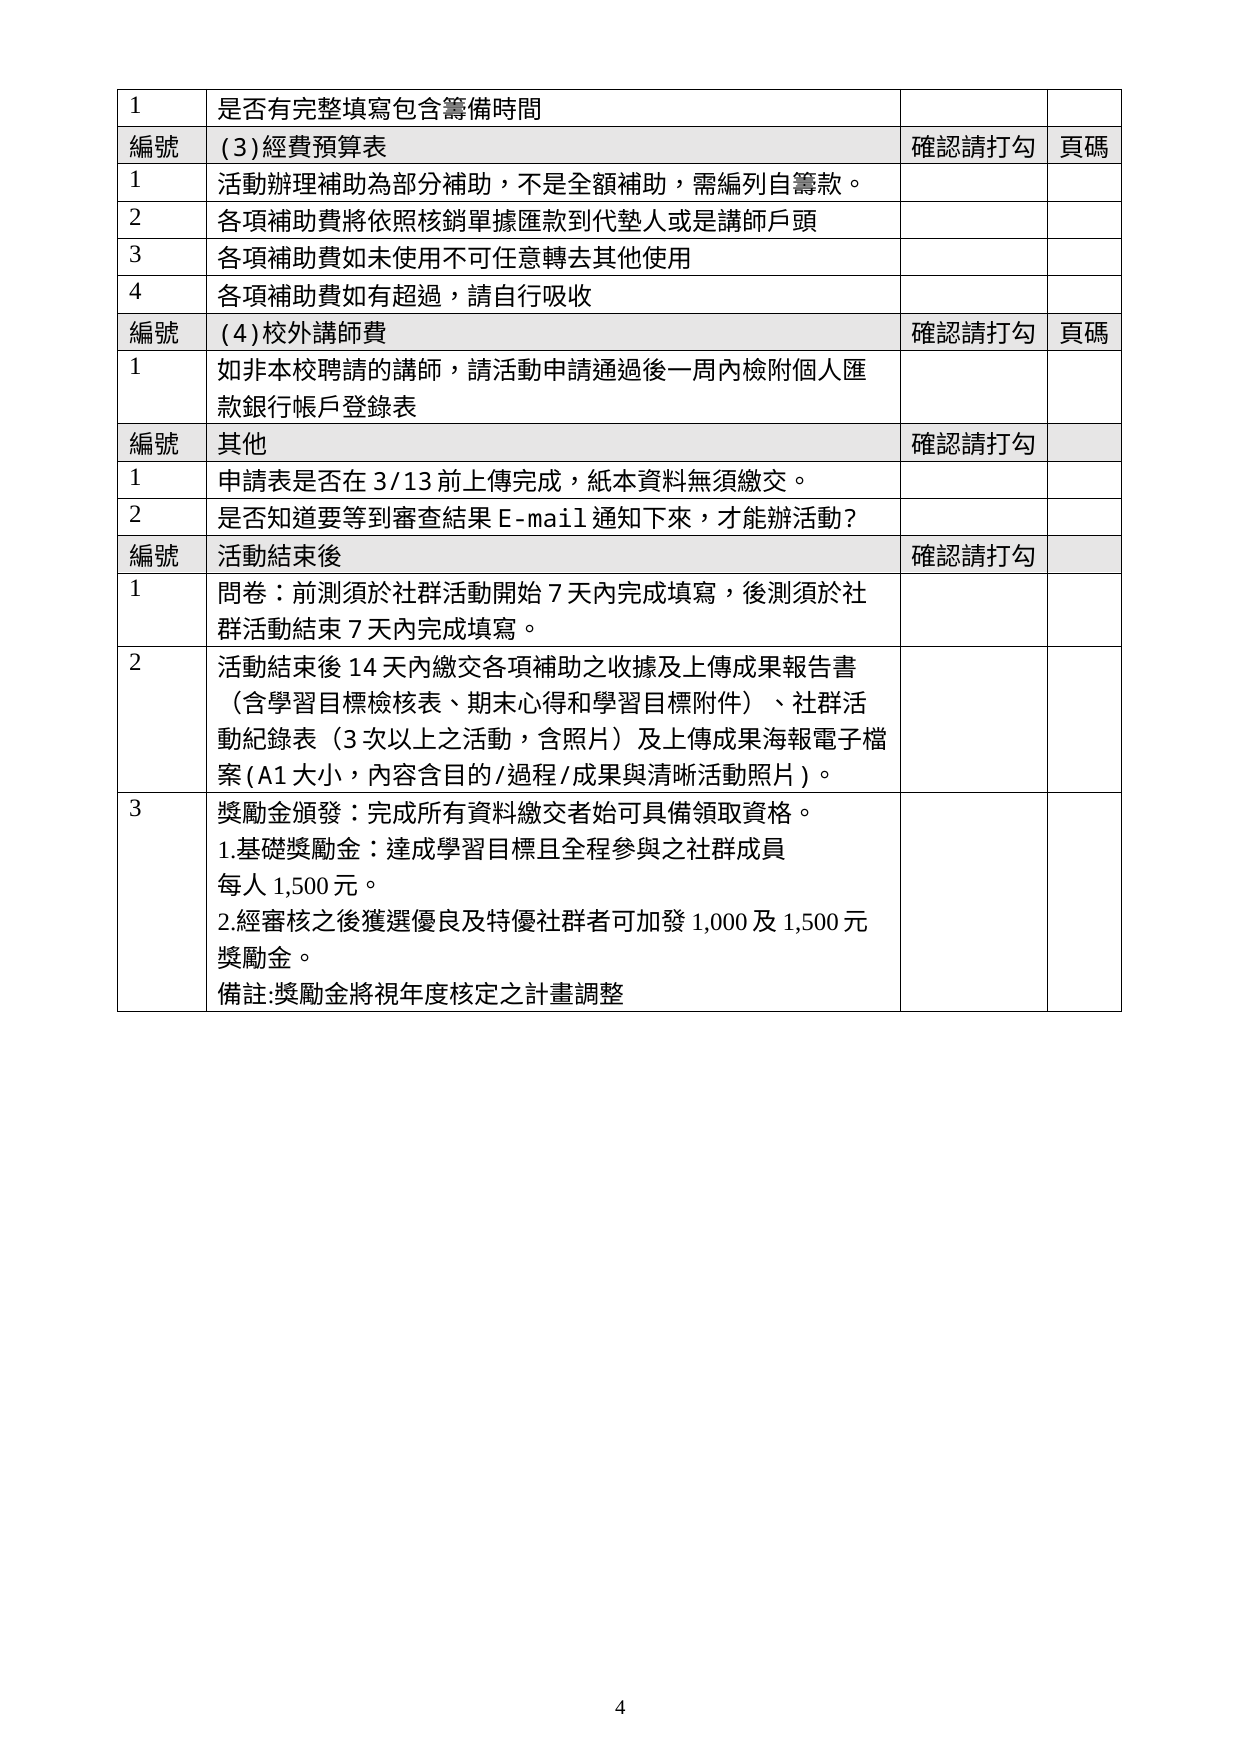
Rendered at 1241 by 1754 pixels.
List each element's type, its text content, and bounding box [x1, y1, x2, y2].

table_cell 問卷：前測須於社群活動開始7天內完成填寫，後測須於社群活動結束7天內完成填寫。 [207, 574, 900, 646]
table_cell 活動結束後14天內繳交各項補助之收據及上傳成果報告書（含學習目標檢核表、期末心得和學習目標附件）、社群活動紀錄表（3次以上之活動，含照片）及上傳成果海報電子檔案(A1大小，內容含目的/過程/成果與清晰活動照片)。 [207, 647, 900, 792]
table_cell 頁碼 [1048, 127, 1121, 163]
table_cell [1048, 462, 1121, 498]
table_cell [901, 351, 1047, 423]
table_cell [1048, 574, 1121, 646]
table_cell [1048, 90, 1121, 126]
table_cell [901, 239, 1047, 275]
table_cell 編號 [118, 424, 206, 461]
table_cell 1 [118, 574, 206, 646]
table_cell 1 [118, 164, 206, 201]
table_cell 3 [118, 239, 206, 275]
table_cell [901, 164, 1047, 201]
table_cell [1048, 351, 1121, 423]
table_cell [901, 202, 1047, 238]
table_cell [1048, 276, 1121, 312]
table_cell [1048, 793, 1121, 1011]
table_cell [1048, 239, 1121, 275]
table_cell 是否有完整填寫包含籌備時間 [207, 90, 900, 126]
table_cell 4 [118, 276, 206, 312]
table_cell [1048, 647, 1121, 792]
table_cell 各項補助費如有超過，請自行吸收 [207, 276, 900, 312]
table_cell 各項補助費將依照核銷單據匯款到代墊人或是講師戶頭 [207, 202, 900, 238]
table_cell [901, 90, 1047, 126]
table_cell 活動結束後 [207, 536, 900, 572]
table_cell 其他 [207, 424, 900, 461]
table_cell [901, 462, 1047, 498]
table_cell [901, 276, 1047, 312]
table_cell 1 [118, 90, 206, 126]
table_cell 2 [118, 202, 206, 238]
table_cell 2 [118, 647, 206, 792]
table_cell 1 [118, 462, 206, 498]
table_cell (4)校外講師費 [207, 314, 900, 350]
table_cell 編號 [118, 314, 206, 350]
table_cell 確認請打勾 [901, 314, 1047, 350]
table_cell 頁碼 [1048, 314, 1121, 350]
table_cell 確認請打勾 [901, 424, 1047, 461]
table_cell [901, 793, 1047, 1011]
table_cell 各項補助費如未使用不可任意轉去其他使用 [207, 239, 900, 275]
table_cell 編號 [118, 127, 206, 163]
table_cell 申請表是否在3/13前上傳完成，紙本資料無須繳交。 [207, 462, 900, 498]
table_cell [901, 574, 1047, 646]
table_cell 編號 [118, 536, 206, 572]
table_cell 確認請打勾 [901, 536, 1047, 572]
table_cell 2 [118, 499, 206, 535]
table_cell [901, 647, 1047, 792]
table_cell [1048, 202, 1121, 238]
table_cell 確認請打勾 [901, 127, 1047, 163]
table_cell 3 [118, 793, 206, 1011]
table_cell [1048, 164, 1121, 201]
table_cell 如非本校聘請的講師，請活動申請通過後一周內檢附個人匯款銀行帳戶登錄表 [207, 351, 900, 423]
table_cell 活動辦理補助為部分補助，不是全額補助，需編列自籌款。 [207, 164, 900, 201]
table_cell [1048, 499, 1121, 535]
table_cell 是否知道要等到審查結果E-mail通知下來，才能辦活動? [207, 499, 900, 535]
table_cell [1048, 424, 1121, 461]
table_cell 1 [118, 351, 206, 423]
table_cell (3)經費預算表 [207, 127, 900, 163]
table_cell 獎勵金頒發：完成所有資料繳交者始可具備領取資格。 1.基礎獎勵金：達成學習目標且全程參與之社群成員 每人1,500元。 2.經審核之後獲選優良及特優社群者可加發1,000及1,500元獎勵金。 備註:獎勵金將視年度核定之計畫調整 [207, 793, 900, 1011]
table_cell [1048, 536, 1121, 572]
table_cell [901, 499, 1047, 535]
